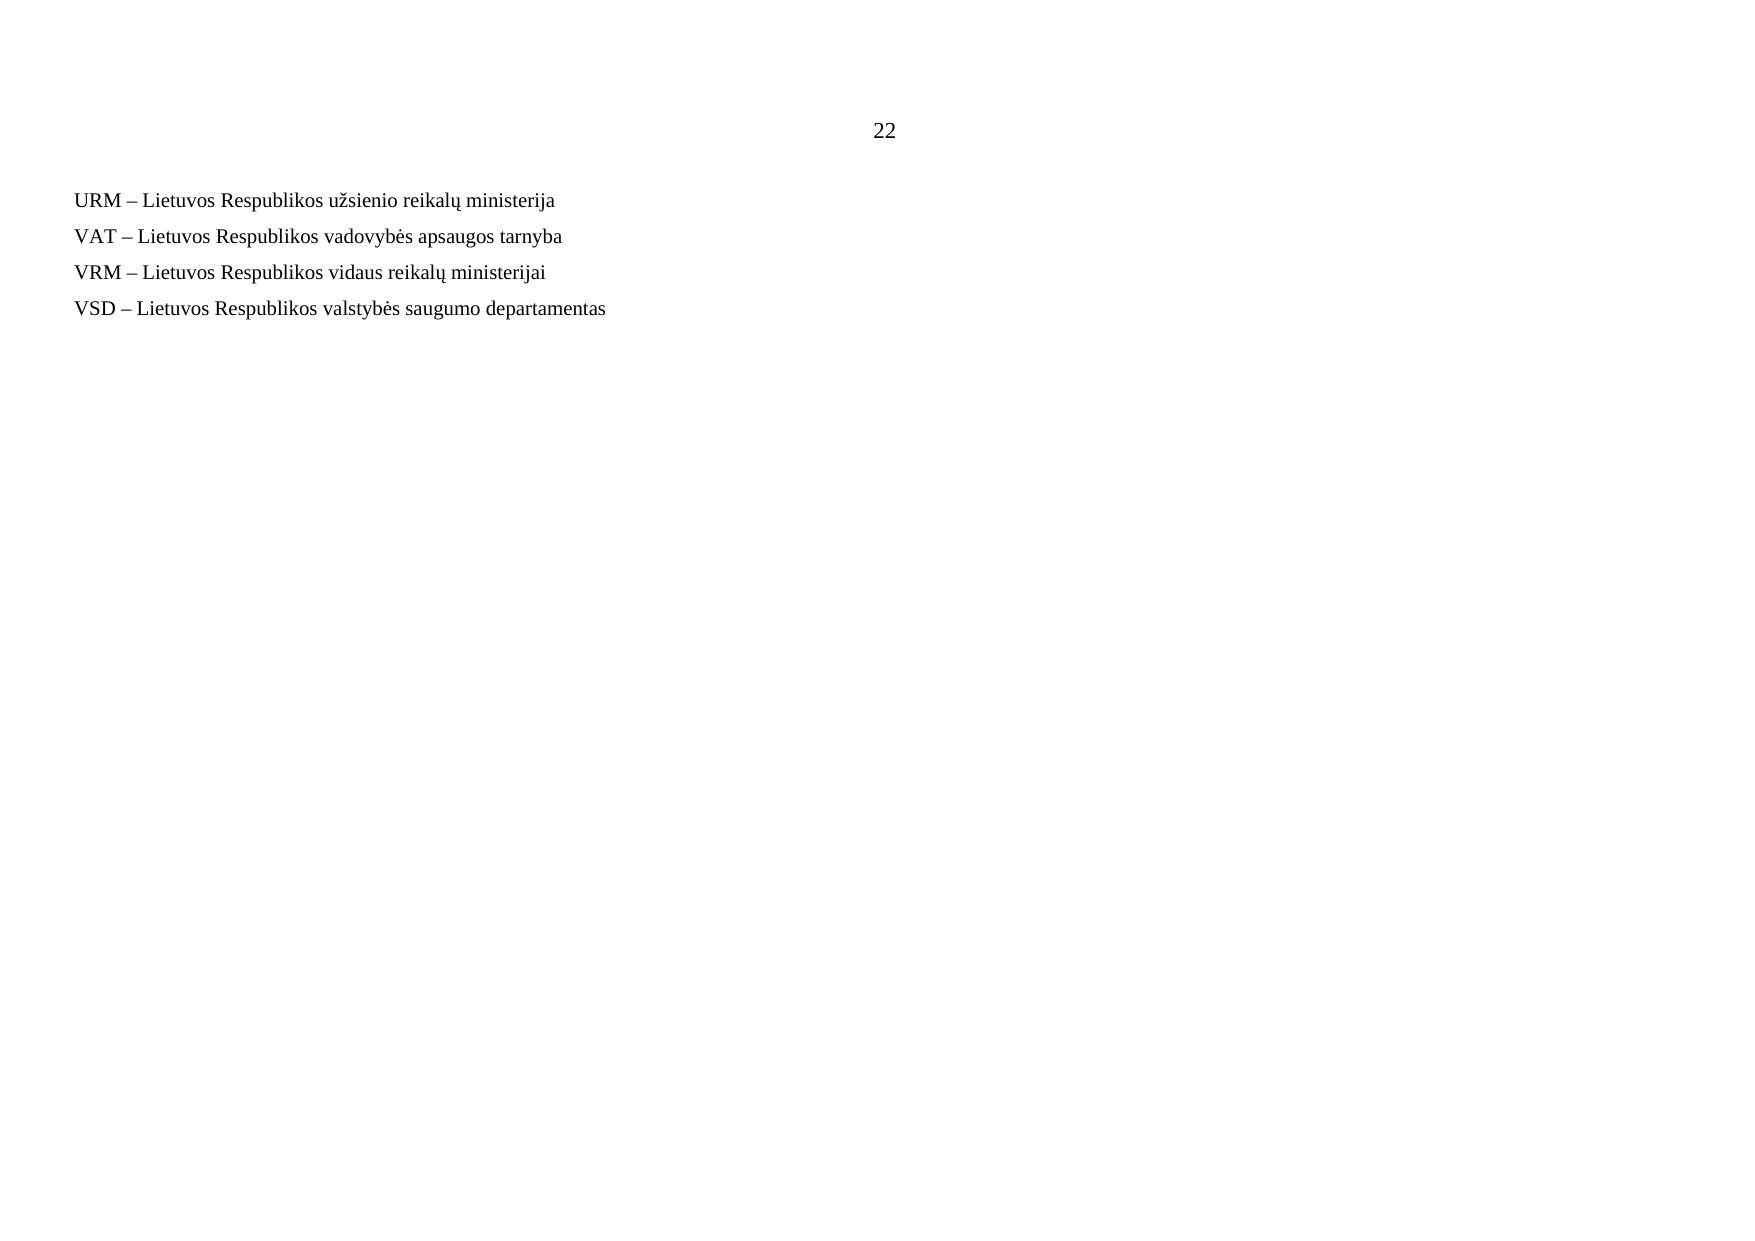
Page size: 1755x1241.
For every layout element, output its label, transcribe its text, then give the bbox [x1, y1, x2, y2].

text URM – Lietuvos Respublikos užsienio reikalų ministerija [74, 188, 1695, 212]
text VRM – Lietuvos Respublikos vidaus reikalų ministerijai [74, 260, 1695, 284]
text VAT – Lietuvos Respublikos vadovybės apsaugos tarnyba [74, 224, 1695, 248]
text VSD – Lietuvos Respublikos valstybės saugumo departamentas [74, 296, 1695, 320]
